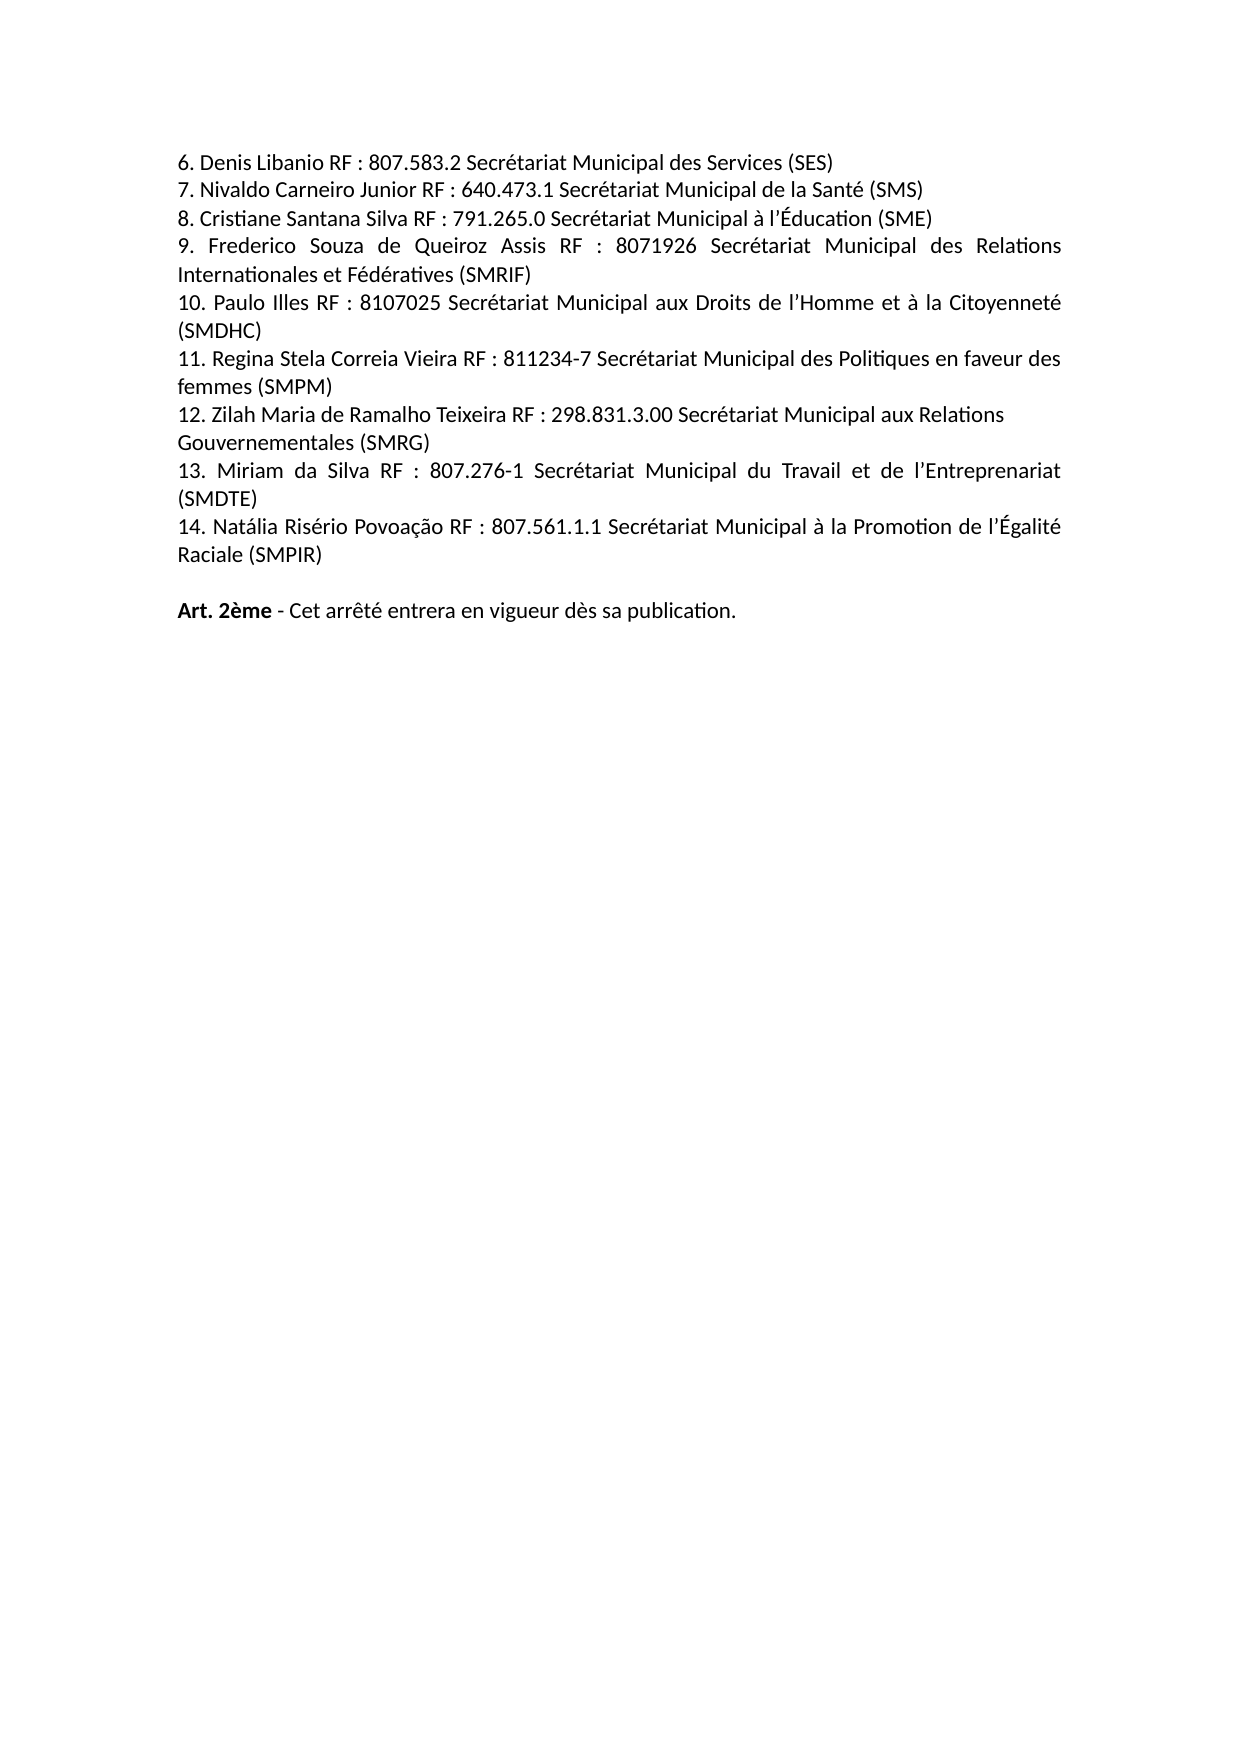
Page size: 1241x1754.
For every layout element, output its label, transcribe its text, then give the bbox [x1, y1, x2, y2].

text 11. Regina Stela Correia Vieira RF : 811234-7 Secrétariat Municipal des Politiques en faveur des femmes (SMPM) [177, 344, 1063, 400]
text 6. Denis Libanio RF : 807.583.2 Secrétariat Municipal des Services (SES) [177, 148, 1063, 176]
text 8. Cristiane Santana Silva RF : 791.265.0 Secrétariat Municipal à l’Éducation (SME) [177, 204, 1063, 232]
text 7. Nivaldo Carneiro Junior RF : 640.473.1 Secrétariat Municipal de la Santé (SMS) [177, 176, 1063, 204]
text Art. 2ème - Cet arrêté entrera en vigueur dès sa publication. [177, 596, 1063, 624]
text 14. Natália Risério Povoação RF : 807.561.1.1 Secrétariat Municipal à la Promotion de l’Égalité Raciale (SMPIR) [177, 512, 1063, 568]
text Gouvernementales (SMRG) [177, 428, 1063, 456]
text 9. Frederico Souza de Queiroz Assis RF : 8071926 Secrétariat Municipal des Relations Internationales et Fédératives (SMRIF) [177, 232, 1063, 288]
text 10. Paulo Illes RF : 8107025 Secrétariat Municipal aux Droits de l’Homme et à la Citoyenneté (SMDHC) [177, 288, 1063, 344]
text 12. Zilah Maria de Ramalho Teixeira RF : 298.831.3.00 Secrétariat Municipal aux Relations [177, 400, 1063, 428]
text 13. Miriam da Silva RF : 807.276-1 Secrétariat Municipal du Travail et de l’Entreprenariat (SMDTE) [177, 456, 1063, 512]
